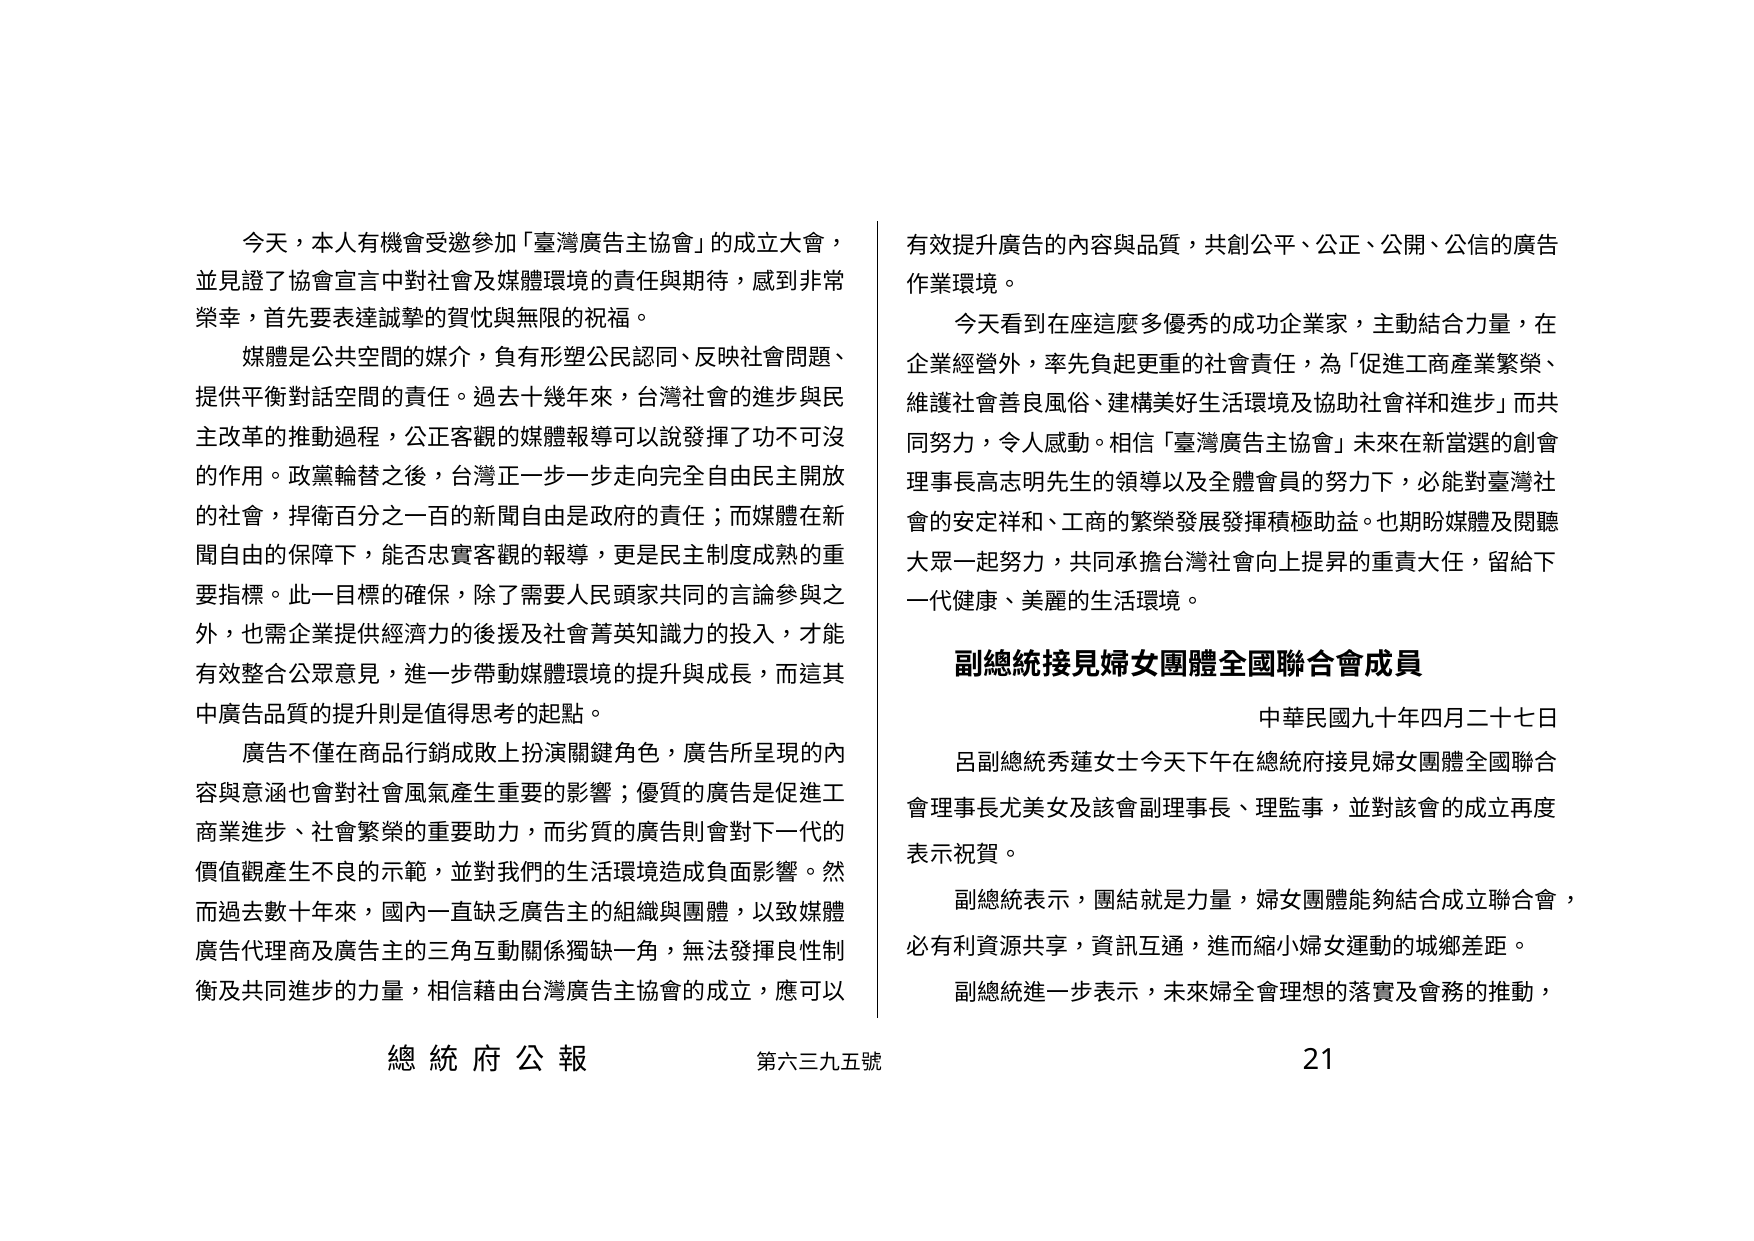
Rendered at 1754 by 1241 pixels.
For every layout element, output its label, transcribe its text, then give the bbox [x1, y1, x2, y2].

text 中華民國九十年四月二十七日 [954, 694, 1559, 734]
text 廣告不僅在商品行銷成敗上扮演關鍵角色，廣告所呈現的內容與意涵也會對社會風氣產生重要的影響；優質的廣告是促進工商業進步、社會繁榮的重要助力，而劣質的廣告則會對下一代的價值觀產生不良的示範，並對我們的生活環境造成負面影響。然而過去數十年來，國內一直缺乏廣告主的組織與團體，以致媒體、廣告代理商及廣告主的三角互動關係獨缺一角，無法發揮良性制衡及共同進步的力量，相信藉由台灣廣告主協會的成立，應可以有效提升廣告的內容與品質，共創公平、公正、公開、公信的廣告作業環境。 [907, 222, 1559, 301]
text 副總統表示，團結就是力量，婦女團體能夠結合成立聯合會，必有利資源共享，資訊互通，進而縮小婦女運動的城鄉差距。 [907, 872, 1559, 963]
text 副總統接見婦女團體全國聯合會成員 [954, 642, 1559, 682]
text 媒體是公共空間的媒介，負有形塑公民認同、反映社會問題、提供平衡對話空間的責任。過去十幾年來，台灣社會的進步與民主改革的推動過程，公正客觀的媒體報導可以說發揮了功不可沒的作用。政黨輪替之後，台灣正一步一步走向完全自由民主開放的社會，捍衛百分之一百的新聞自由是政府的責任；而媒體在新聞自由的保障下，能否忠實客觀的報導，更是民主制度成熟的重要指標。此一目標的確保，除了需要人民頭家共同的言論參與之外，也需企業提供經濟力的後援及社會菁英知識力的投入，才能有效整合公眾意見，進一步帶動媒體環境的提升與成長，而這其中廣告品質的提升則是值得思考的起點。 [195, 334, 847, 730]
text 副總統進一步表示，未來婦全會理想的落實及會務的推動， [907, 963, 1559, 1009]
text 今天，本人有機會受邀參加「臺灣廣告主協會」的成立大會，並見證了協會宣言中對社會及媒體環境的責任與期待，感到非常榮幸，首先要表達誠摯的賀忱與無限的祝福。 [195, 222, 847, 334]
text 廣告不僅在商品行銷成敗上扮演關鍵角色，廣告所呈現的內容與意涵也會對社會風氣產生重要的影響；優質的廣告是促進工商業進步、社會繁榮的重要助力，而劣質的廣告則會對下一代的價值觀產生不良的示範，並對我們的生活環境造成負面影響。然而過去數十年來，國內一直缺乏廣告主的組織與團體，以致媒體、廣告代理商及廣告主的三角互動關係獨缺一角，無法發揮良性制衡及共同進步的力量，相信藉由台灣廣告主協會的成立，應可以有效提升廣告的內容與品質，共創公平、公正、公開、公信的廣告作業環境。 [195, 730, 847, 1007]
text 今天看到在座這麼多優秀的成功企業家，主動結合力量，在企業經營外，率先負起更重的社會責任，為「促進工商產業繁榮、維護社會善良風俗、建構美好生活環境及協助社會祥和進步」而共同努力，令人感動。相信「臺灣廣告主協會」未來在新當選的創會理事長高志明先生的領導以及全體會員的努力下，必能對臺灣社會的安定祥和、工商的繁榮發展發揮積極助益。也期盼媒體及閱聽大眾一起努力，共同承擔台灣社會向上提昇的重責大任，留給下一代健康、美麗的生活環境。 [907, 301, 1559, 617]
text 呂副總統秀蓮女士今天下午在總統府接見婦女團體全國聯合會理事長尤美女及該會副理事長、理監事，並對該會的成立再度表示祝賀。 [907, 734, 1559, 872]
